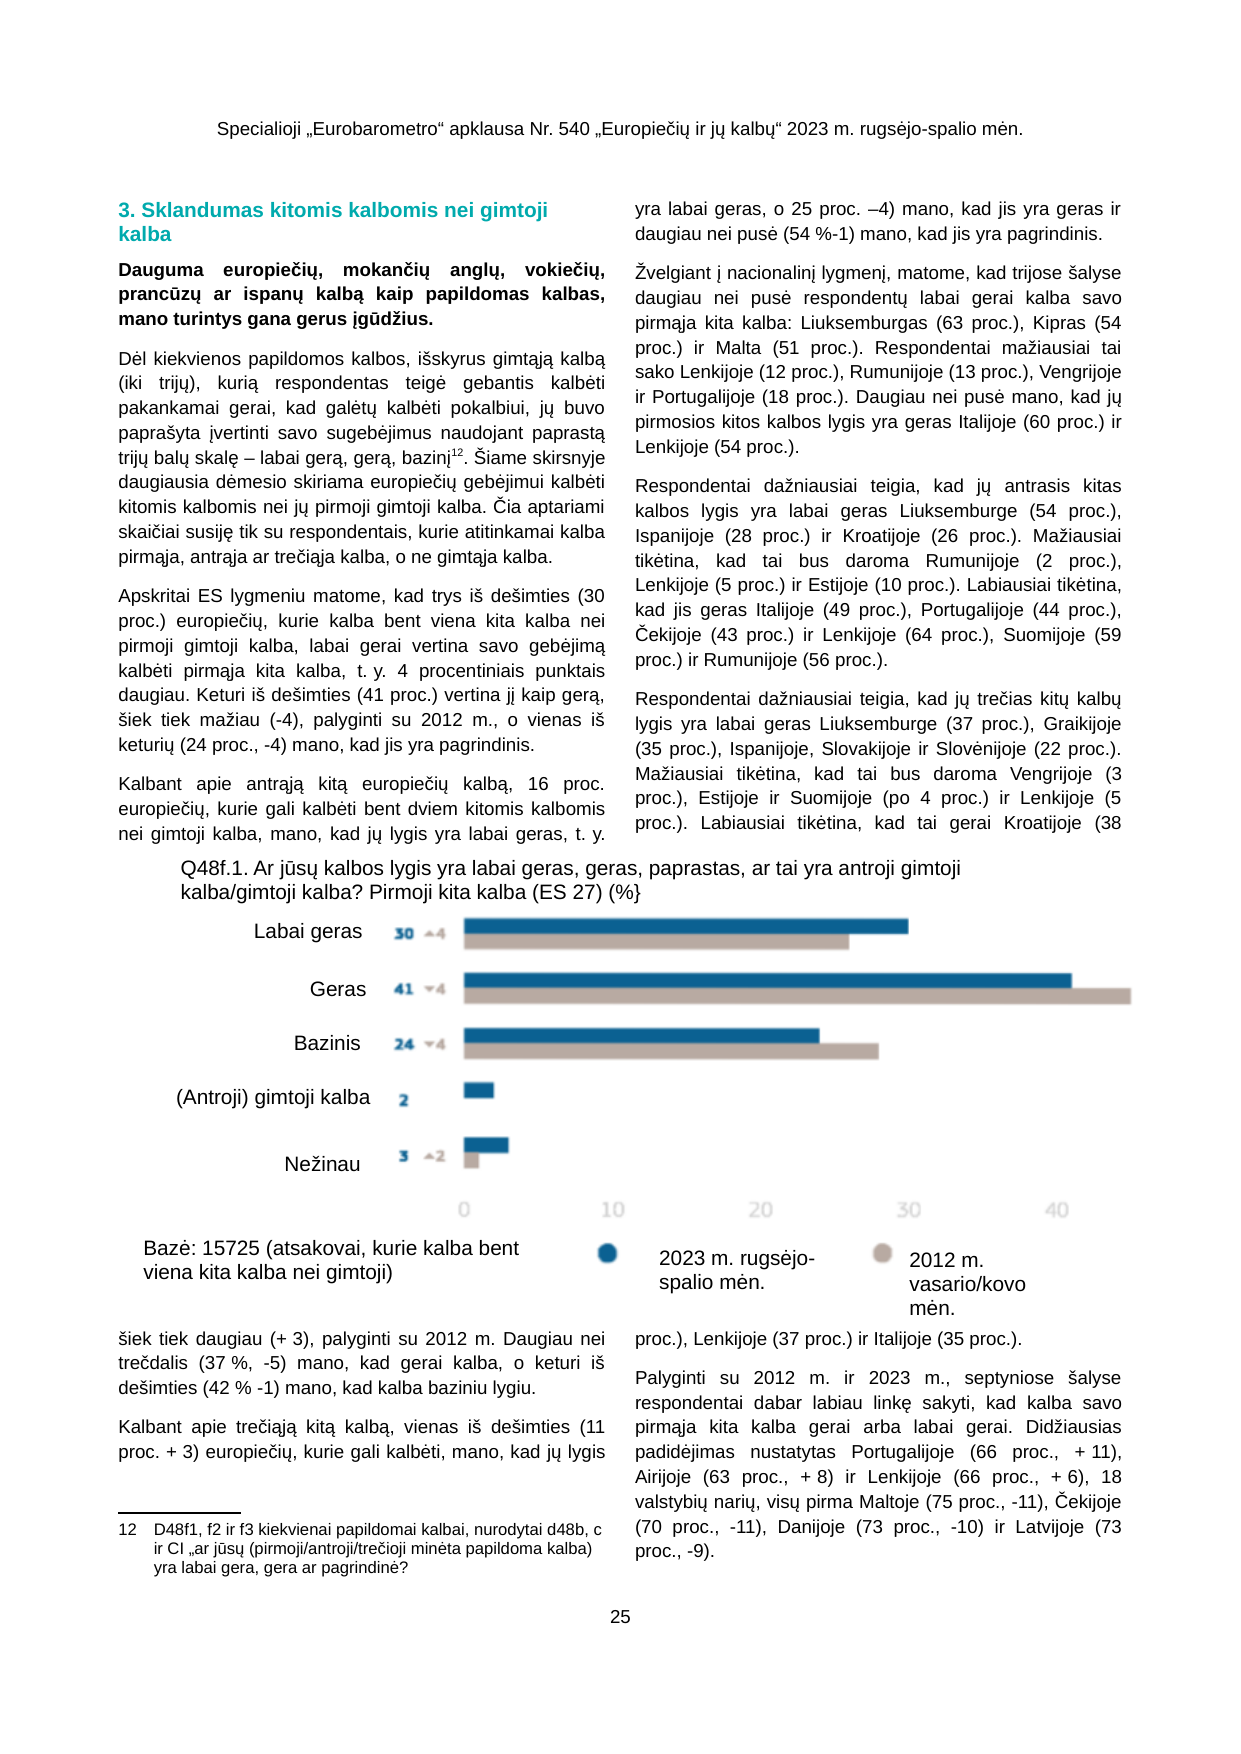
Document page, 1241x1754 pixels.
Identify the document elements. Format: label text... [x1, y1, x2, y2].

text Respondentai dažniausiai teigia, kad jų antrasis kitas kalbos lygis yra labai geras Liuksemburge (54 proc.), Ispanijoje (28 proc.) ir Kroatijoje (26 proc.). Mažiausiai tikėtina, kad tai bus daroma Rumunijoje (2 proc.), Lenkijoje (5 proc.) ir Estijoje (10 proc.). Labiausiai tikėtina, kad jis geras Italijoje (49 proc.), Portugalijoje (44 proc.), Čekijoje (43 proc.) ir Lenkijoje (64 proc.), Suomijoje (59 proc.) ir Rumunijoje (56 proc.). [635, 475, 1122, 670]
text Kalbant apie antrąją kitą europiečių kalbą, 16 proc. europiečių, kurie gali kalbėti bent dviem kitomis kalbomis nei gimtoji kalba, mano, kad jų lygis yra labai geras, t. y. šiek tiek daugiau (+ 3), palyginti su 2012 m. Daugiau nei trečdalis (37 %, -5) mano, kad gerai kalba, o keturi iš dešimties (42 % -1) mano, kad kalba baziniu lygiu. [118, 773, 605, 1398]
text Apskritai ES lygmeniu matome, kad trys iš dešimties (30 proc.) europiečių, kurie kalba bent viena kita kalba nei pirmoji gimtoji kalba, labai gerai vertina savo gebėjimą kalbėti pirmąja kita kalba, t. y. 4 procentiniais punktais daugiau. Keturi iš dešimties (41 proc.) vertina jį kaip gerą, šiek tiek mažiau (-4), palyginti su 2012 m., o vienas iš keturių (24 proc., -4) mano, kad jis yra pagrindinis. [118, 585, 605, 755]
text yra labai geras, o 25 proc. –4) mano, kad jis yra geras ir daugiau nei pusė (54 %-1) mano, kad jis yra pagrindinis. [635, 198, 1122, 244]
text Respondentai dažniausiai teigia, kad jų trečias kitų kalbų lygis yra labai geras Liuksemburge (37 proc.), Graikijoje (35 proc.), Ispanijoje, Slovakijoje ir Slovėnijoje (22 proc.). Mažiausiai tikėtina, kad tai bus daroma Vengrijoje (3 proc.), Estijoje ir Suomijoje (po 4 proc.) ir Lenkijoje (5 proc.). Labiausiai tikėtina, kad tai gerai Kroatijoje (38 proc.), Lenkijoje (37 proc.) ir Italijoje (35 proc.). [635, 1224, 1122, 1349]
text Dėl kiekvienos papildomos kalbos, išskyrus gimtąją kalbą (iki trijų), kurią respondentas teigė gebantis kalbėti pakankamai gerai, kad galėtų kalbėti pokalbiui, jų buvo paprašyta įvertinti savo sugebėjimus naudojant paprastą trijų balų skalę – labai gerą, gerą, bazinį. Šiame skirsnyje daugiausia dėmesio skiriama europiečių gebėjimui kalbėti kitomis kalbomis nei jų pirmoji gimtoji kalba. Čia aptariami skaičiai susiję tik su respondentais, kurie atitinkamai kalba pirmąja, antrąja ar trečiąja kalba, o ne gimtąja kalba. [118, 347, 605, 567]
picture [414, 891, 420, 898]
text Respondentai dažniausiai teigia, kad jų trečias kitų kalbų lygis yra labai geras Liuksemburge (37 proc.), Graikijoje (35 proc.), Ispanijoje, Slovakijoje ir Slovėnijoje (22 proc.). Mažiausiai tikėtina, kad tai bus daroma Vengrijoje (3 proc.), Estijoje ir Suomijoje (po 4 proc.) ir Lenkijoje (5 proc.). Labiausiai tikėtina, kad tai gerai Kroatijoje (38 proc.), Lenkijoje (37 proc.) ir Italijoje (35 proc.). [635, 688, 1122, 891]
picture [506, 891, 512, 898]
text Kalbant apie trečiąją kitą kalbą, vienas iš dešimties (11 proc. + 3) europiečių, kurie gali kalbėti, mano, kad jų lygis [118, 1416, 605, 1463]
text D48f1, f2 ir f3 kiekvienai papildomai kalbai, nurodytai d48b, c ir CI „ar jūsų (pirmoji/antroji/trečioji minėta papildoma kalba) yra labai gera, gera ar pagrindinė? [118, 1519, 605, 1577]
text Palyginti su 2012 m. ir 2023 m., septyniose šalyse respondentai dabar labiau linkę sakyti, kad kalba savo pirmąja kita kalba gerai arba labai gerai. Didžiausias padidėjimas nustatytas Portugalijoje (66 proc., + 11), Airijoje (63 proc., + 8) ir Lenkijoje (66 proc., + 6), 18 valstybių narių, visų pirma Maltoje (75 proc., -11), Čekijoje (70 proc., -11), Danijoje (73 proc., -10) ir Latvijoje (73 proc., -9). [635, 1367, 1122, 1562]
text Žvelgiant į nacionalinį lygmenį, matome, kad trijose šalyse daugiau nei pusė respondentų labai gerai kalba savo pirmąja kita kalba: Liuksemburgas (63 proc.), Kipras (54 proc.) ir Malta (51 proc.). Respondentai mažiausiai tai sako Lenkijoje (12 proc.), Rumunijoje (13 proc.), Vengrijoje ir Portugalijoje (18 proc.). Daugiau nei pusė mano, kad jų pirmosios kitos kalbos lygis yra geras Italijoje (60 proc.) ir Lenkijoje (54 proc.). [635, 262, 1122, 457]
subtitle 3. Sklandumas kitomis kalbomis nei gimtoji kalba [118, 198, 605, 246]
text Dauguma europiečių, mokančių anglų, vokiečių, prancūzų ar ispanų kalbą kaip papildomas kalbas, mano turintys gana gerus įgūdžius. [118, 258, 605, 329]
picture [391, 891, 1139, 1279]
